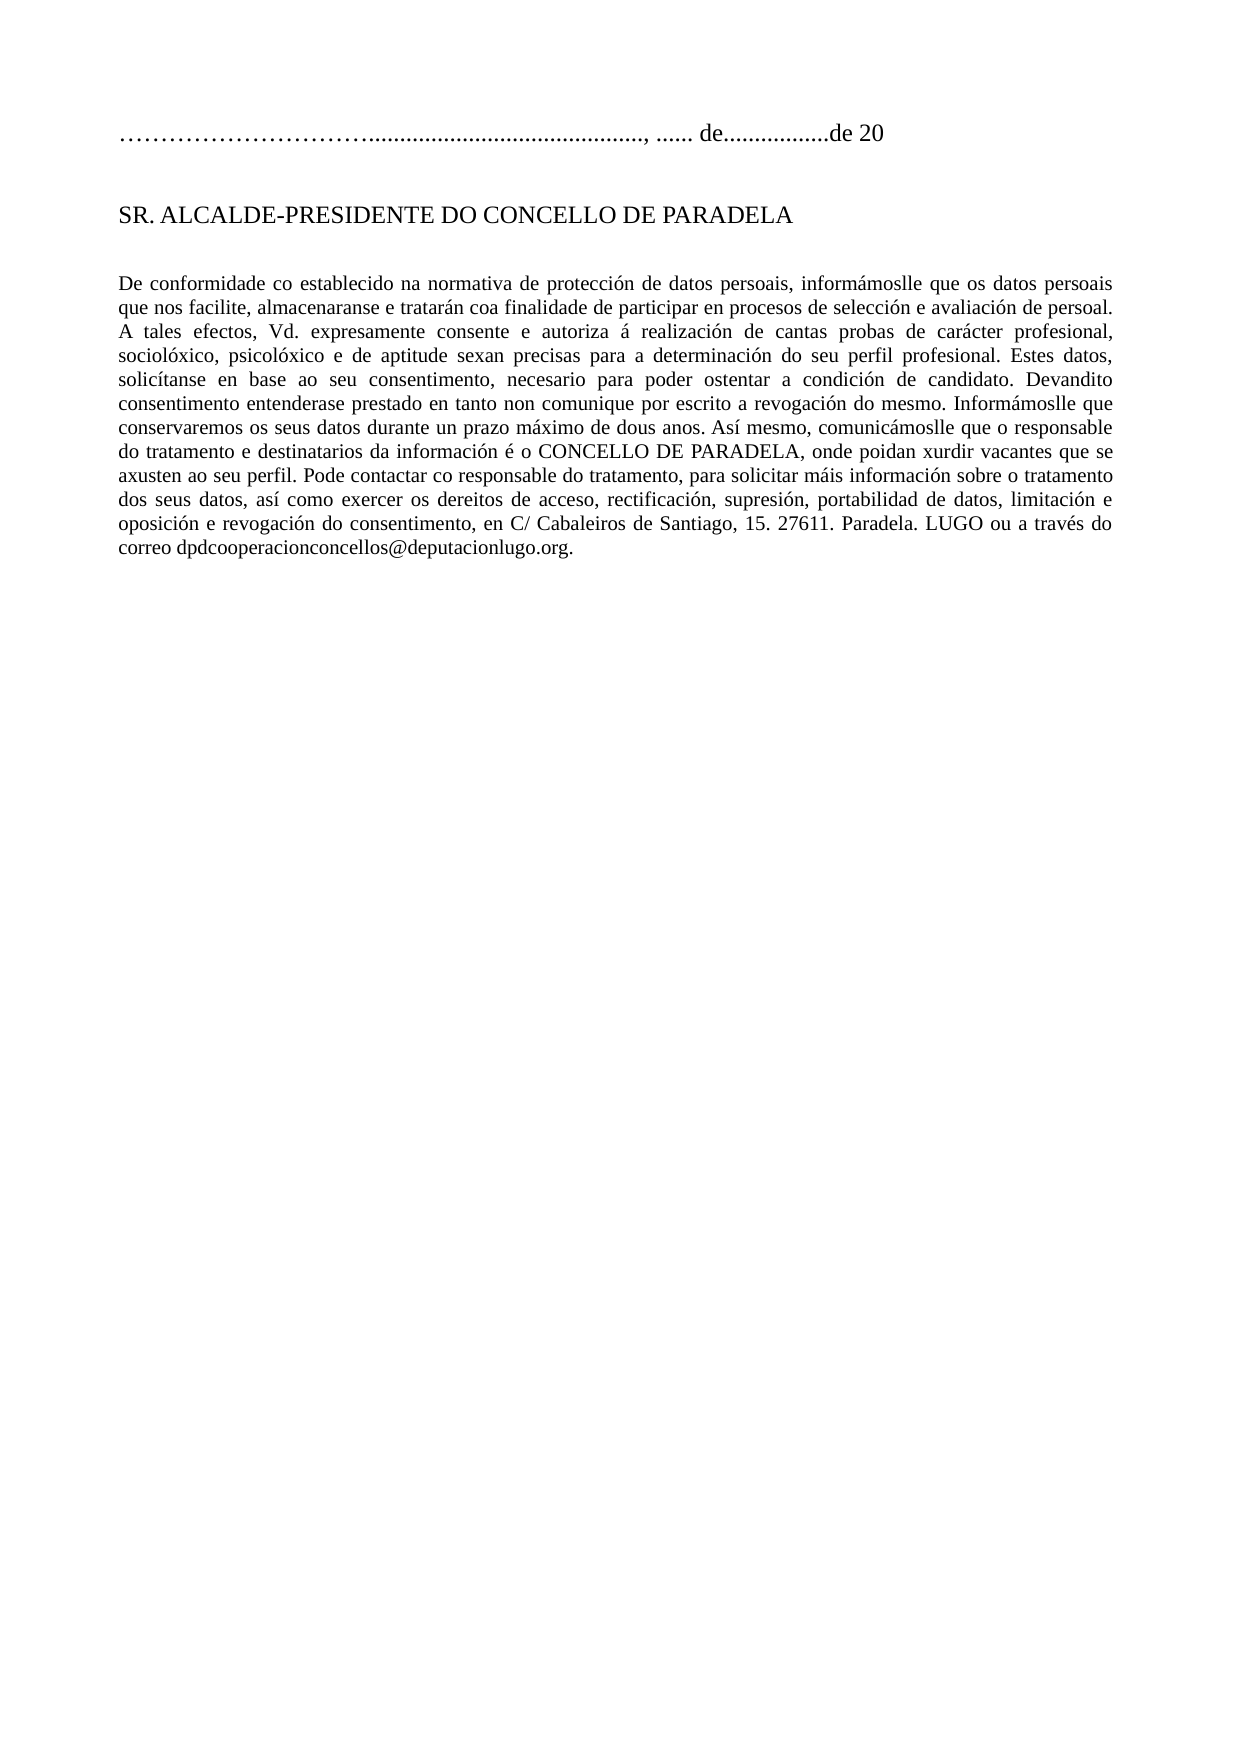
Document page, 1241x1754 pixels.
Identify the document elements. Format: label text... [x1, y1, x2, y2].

text SR. ALCALDE-PRESIDENTE DO CONCELLO DE PARADELA [118, 201, 1122, 229]
text De conformidade co establecido na normativa de protección de datos persoais, informámoslle que os datos persoais que nos facilite, almacenaranse e tratarán coa finalidade de participar en procesos de selección e avaliación de persoal. A tales efectos, Vd. expresamente consente e autoriza á realización de cantas probas de carácter profesional, sociolóxico, psicolóxico e de aptitude sexan precisas para a determinación do seu perfil profesional. Estes datos, solicítanse en base ao seu consentimento, necesario para poder ostentar a condición de candidato. Devandito consentimento entenderase prestado en tanto non comunique por escrito a revogación do mesmo. Informámoslle que conservaremos os seus datos durante un prazo máximo de dous anos. Así mesmo, comunicámoslle que o responsable do tratamento e destinatarios da información é o CONCELLO DE PARADELA, onde poidan xurdir vacantes que se axusten ao seu perfil. Pode contactar co responsable do tratamento, para solicitar máis información sobre o tratamento dos seus datos, así como exercer os dereitos de acceso, rectificación, supresión, portabilidad de datos, limitación e oposición e revogación do consentimento, en C/ Cabaleiros de Santiago, 15. 27611. Paradela. LUGO ou a través do correo dpdcooperacionconcellos@deputacionlugo.org. [118, 271, 1115, 559]
text …………………………............................................, ...... de.................de 20 [118, 118, 1122, 147]
